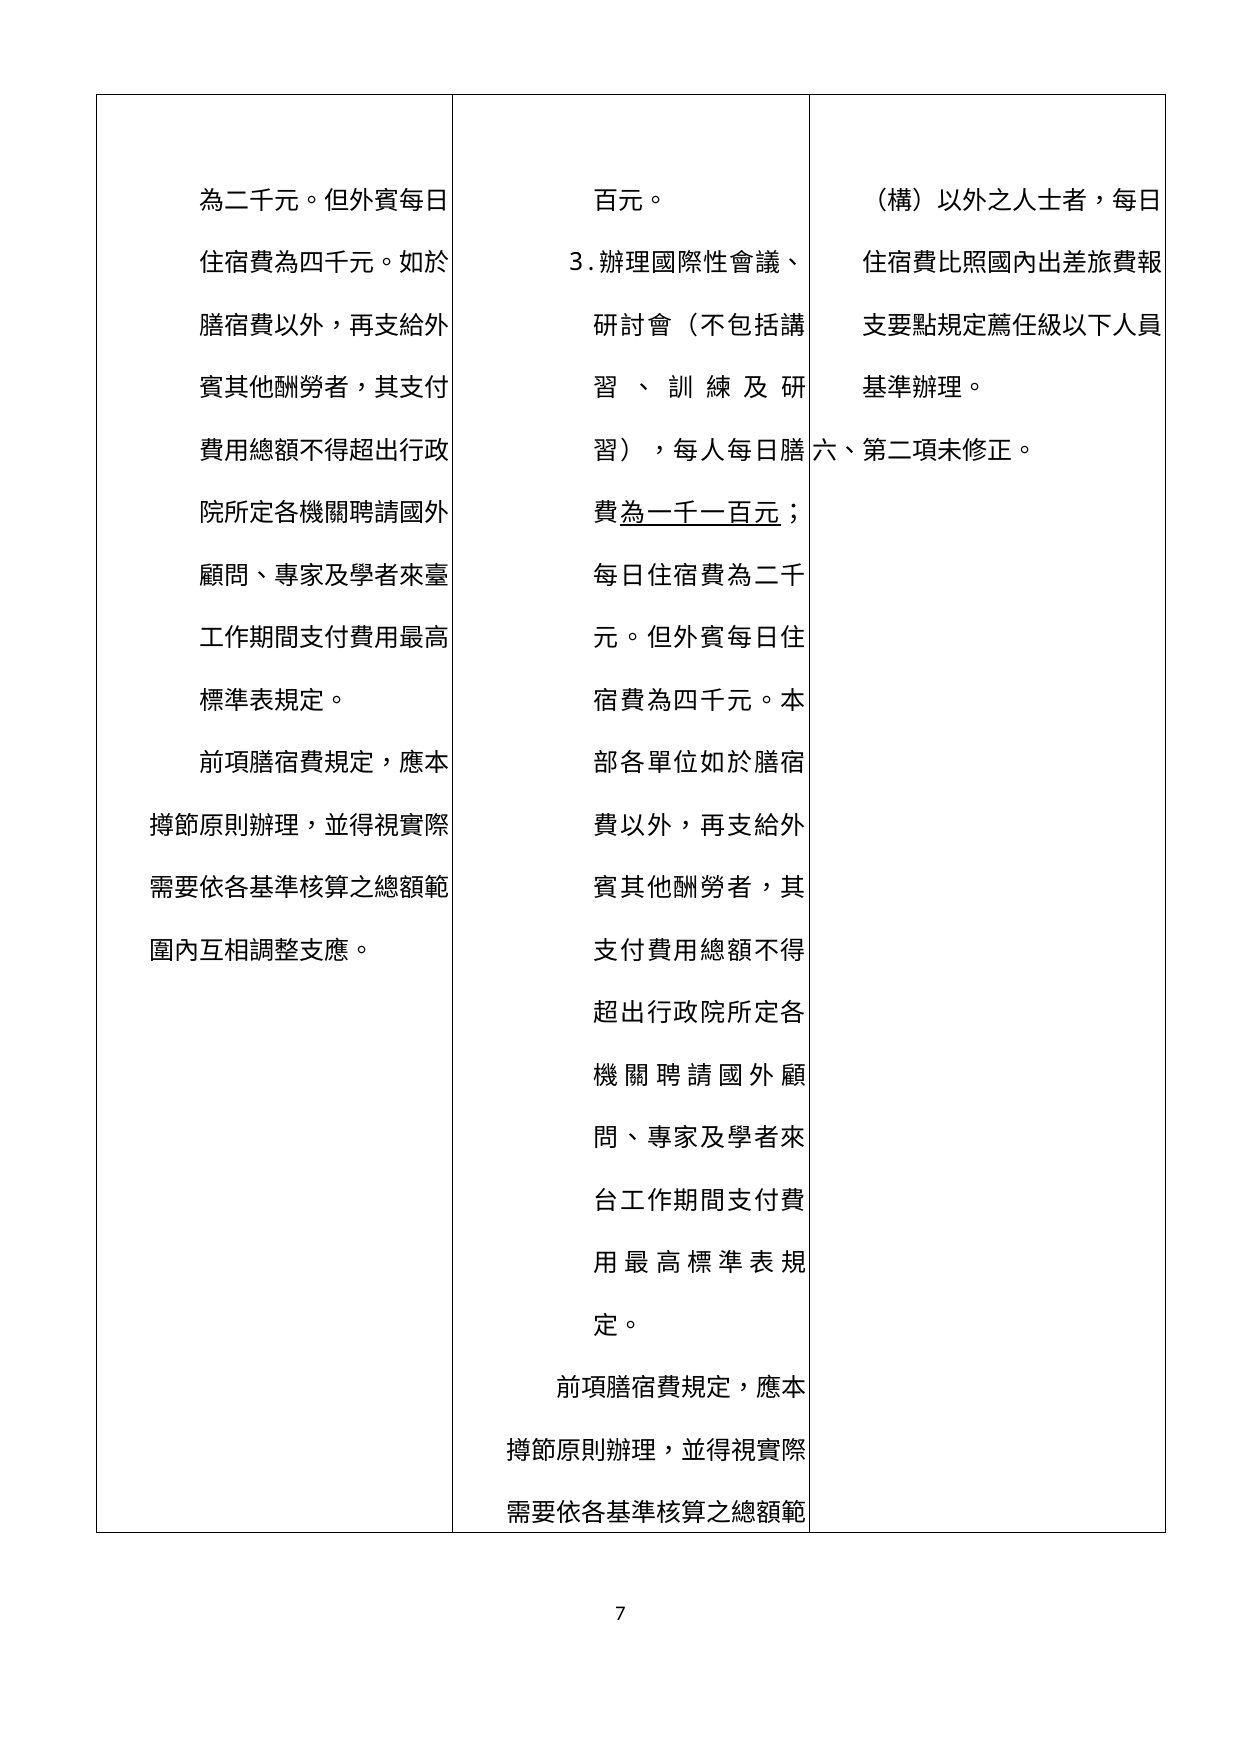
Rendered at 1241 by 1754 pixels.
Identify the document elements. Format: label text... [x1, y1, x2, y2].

table_cell （構）以外之人士者，每日住宿費比照國內出差旅費報支要點規定薦任級以下人員基準辦理。 六、第二項未修正。 [810, 95, 1165, 1532]
table_cell 百元。 3.辦理國際性會議、研討會（不包括講習、訓練及研習），每人每日膳費為一千一百元；每日住宿費為二千元。但外賓每日住宿費為四千元。本部各單位如於膳宿費以外，再支給外賓其他酬勞者，其支付費用總額不得超出行政院所定各機關聘請國外顧問、專家及學者來台工作期間支付費用最高標準表規定。 前項膳宿費規定，應本撙節原則辦理，並得視實際需要依各基準核算之總額範 [453, 95, 809, 1532]
table_cell 為二千元。但外賓每日住宿費為四千元。如於膳宿費以外，再支給外賓其他酬勞者，其支付費用總額不得超出行政院所定各機關聘請國外顧問、專家及學者來臺工作期間支付費用最高標準表規定。 前項膳宿費規定，應本撙節原則辦理，並得視實際需要依各基準核算之總額範圍內互相調整支應。 [97, 95, 452, 1532]
